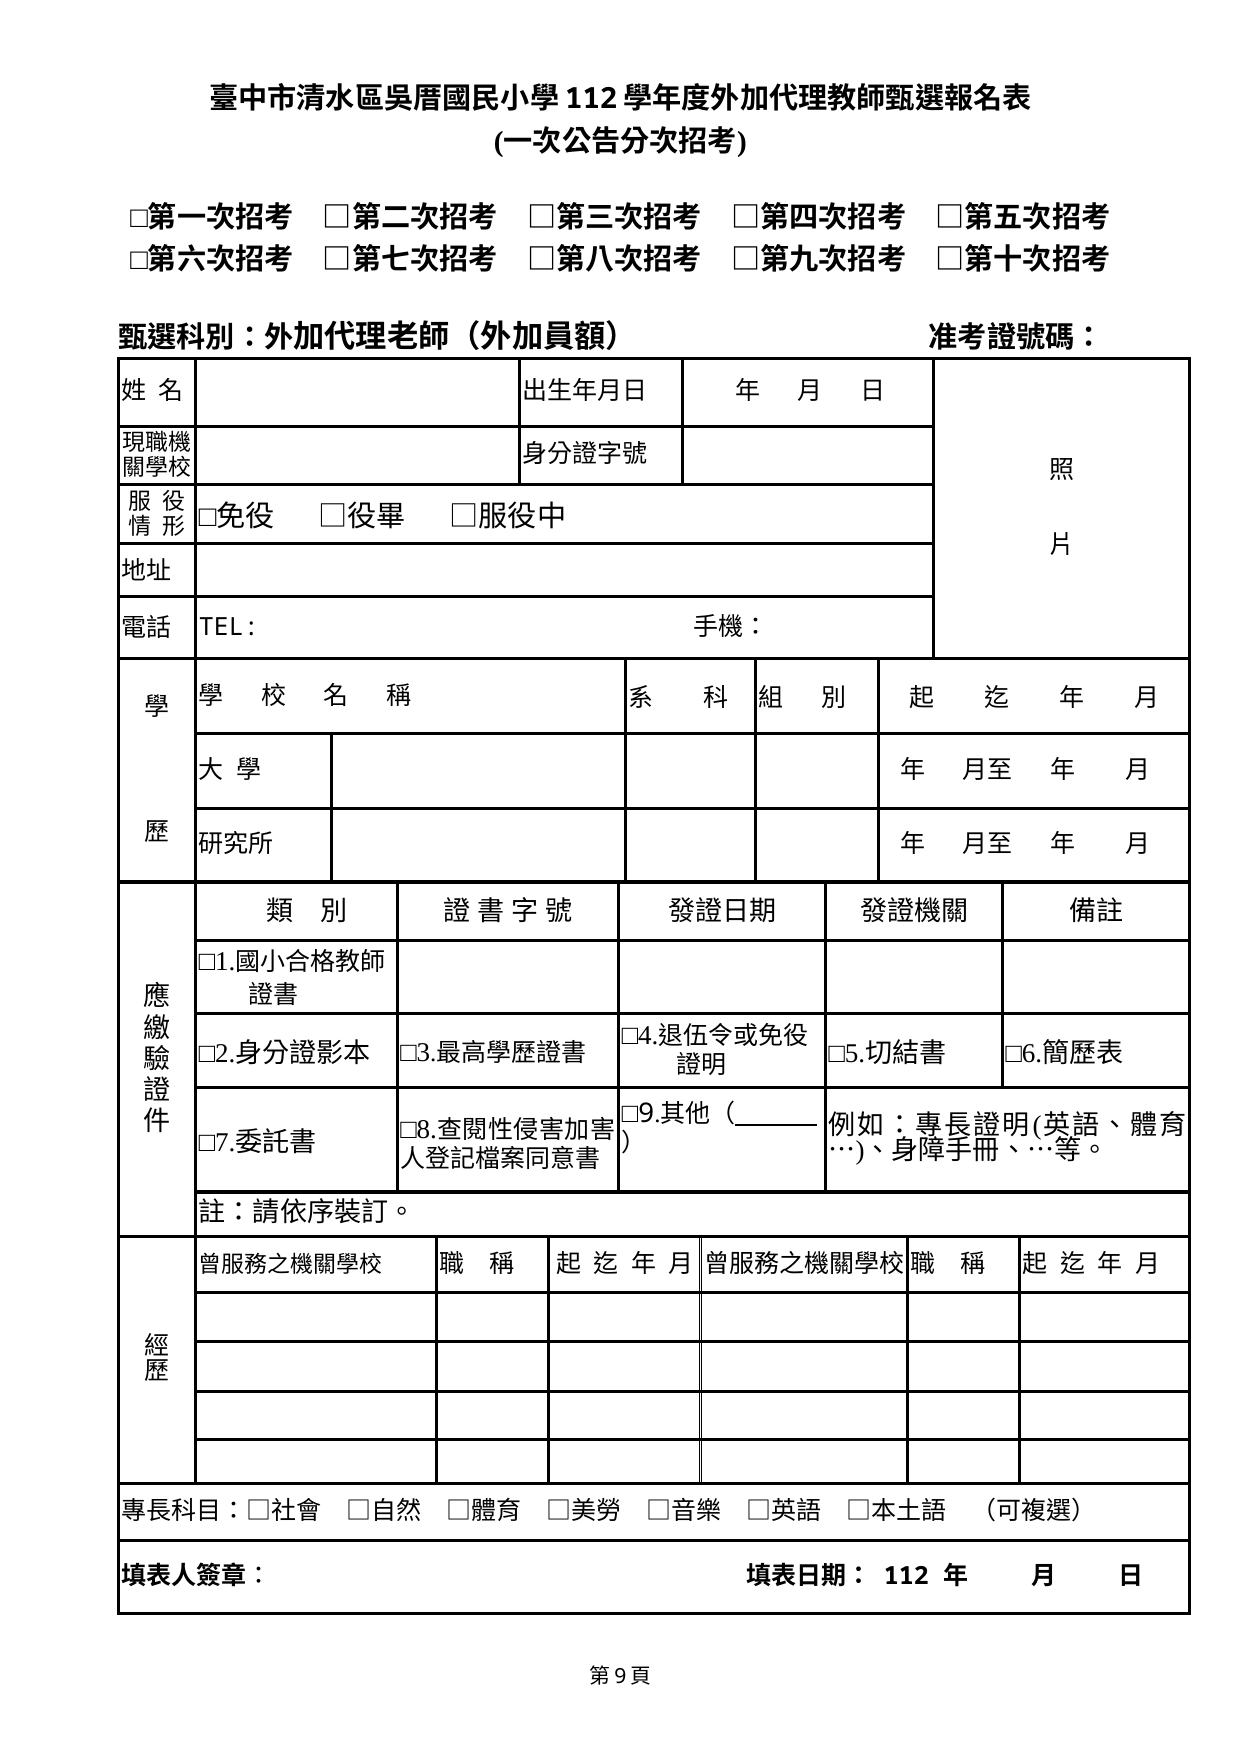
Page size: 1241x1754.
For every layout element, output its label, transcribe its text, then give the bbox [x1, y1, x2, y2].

table_cell [438, 1343, 547, 1390]
table_header [197, 360, 518, 425]
table_cell [702, 1441, 906, 1482]
table_cell 組 別 [757, 660, 877, 732]
table_cell □2.身分證影本 [197, 1015, 396, 1086]
table_cell [627, 735, 754, 807]
table_cell [909, 1294, 1018, 1340]
table_cell □6.簡歷表 [1004, 1015, 1188, 1086]
table_cell [197, 1393, 435, 1438]
table_cell 職 稱 [909, 1238, 1018, 1291]
text 臺中市清水區吳厝國民小學112學年度外加代理教師甄選報名表 [118, 75, 1122, 117]
table_cell 註：請依序裝訂。 [197, 1194, 1188, 1234]
table_cell 學 歷 [120, 660, 194, 880]
table_cell 專長科目：□社會 □自然 □體育 □美勞 □音樂 □英語 □本土語 （可複選） [120, 1485, 1188, 1539]
table_header 姓 名 [120, 360, 194, 425]
table_cell 曾服務之機關學校 [197, 1238, 435, 1291]
table_cell 發證機關 [827, 884, 1001, 939]
table_cell 填表人簽章： 填表日期： 112 年 月 日 [120, 1542, 1188, 1612]
table_cell [1021, 1343, 1188, 1390]
table_cell 曾服務之機關學校 [702, 1238, 906, 1291]
table_cell 證 書 字 號 [399, 884, 617, 939]
table_cell [197, 1343, 435, 1390]
table_cell 發證日期 [620, 884, 824, 939]
text □第一次招考 □第二次招考 □第三次招考 □第四次招考 □第五次招考 [118, 193, 1122, 236]
table_cell 學 校 名 稱 [197, 660, 624, 732]
table_cell [1021, 1441, 1188, 1482]
table_cell □7.委託書 [197, 1089, 396, 1190]
table_cell □1.國小合格教師 證書 [197, 942, 396, 1012]
table_cell [197, 428, 518, 483]
table_cell [909, 1393, 1018, 1438]
table_cell [702, 1343, 906, 1390]
table_cell [757, 810, 877, 880]
table_cell □3.最高學歷證書 [399, 1015, 617, 1086]
table_cell [702, 1393, 906, 1438]
table_cell 備註 [1004, 884, 1188, 939]
table_cell [333, 810, 624, 880]
table_cell [757, 735, 877, 807]
table_cell 系 科 [627, 660, 754, 732]
table_cell [1004, 942, 1188, 1012]
table_cell □9.其他（ ） [620, 1089, 824, 1190]
table_cell 身分證字號 [521, 428, 681, 483]
table_cell [438, 1441, 547, 1482]
table_cell [909, 1343, 1018, 1390]
table_cell [197, 1294, 435, 1340]
table_cell □5.切結書 [827, 1015, 1001, 1086]
table_cell [333, 735, 624, 807]
table_cell 服 役 情 形 [120, 486, 194, 542]
table_cell [550, 1343, 699, 1390]
table_header 照 片 [935, 360, 1188, 657]
table_cell 應 繳 驗 證 件 [120, 884, 194, 1234]
table_cell 經 歷 [120, 1238, 194, 1482]
table_cell [197, 1441, 435, 1482]
table_cell [827, 942, 1001, 1012]
table_cell 起 迄 年 月 [880, 660, 1188, 732]
table_cell 地址 [120, 545, 194, 595]
table_cell 年 月至 年 月 [880, 735, 1188, 807]
table_cell 研究所 [197, 810, 330, 880]
table_cell [197, 545, 932, 595]
table_cell [1021, 1393, 1188, 1438]
table_cell [684, 428, 932, 483]
table_cell [438, 1393, 547, 1438]
table_cell [627, 810, 754, 880]
table_cell [1021, 1294, 1188, 1340]
table_cell [620, 942, 824, 1012]
table_cell [550, 1441, 699, 1482]
table_cell [399, 942, 617, 1012]
table_cell □免役 □役畢 □服役中 [197, 486, 932, 542]
table_cell TEL: 手機： [197, 598, 932, 657]
table_cell [702, 1294, 906, 1340]
table_cell 類 別 [197, 884, 396, 939]
table_cell [550, 1393, 699, 1438]
table_cell [909, 1441, 1018, 1482]
table_cell 電話 [120, 598, 194, 657]
table_cell 職 稱 [438, 1238, 547, 1291]
table_cell 起 迄 年 月 [550, 1238, 699, 1291]
table_cell [550, 1294, 699, 1340]
text 甄選科別：外加代理老師（外加員額） 准考證號碼： [118, 312, 1122, 357]
table_cell □8.查閱性侵害加害人登記檔案同意書 [399, 1089, 617, 1190]
table_cell □4.退伍令或免役證明 [620, 1015, 824, 1086]
table_cell 現職機關學校 [120, 428, 194, 483]
text □第六次招考 □第七次招考 □第八次招考 □第九次招考 □第十次招考 [118, 236, 1122, 278]
text (一次公告分次招考) [118, 117, 1122, 160]
table_cell 年 月至 年 月 [880, 810, 1188, 880]
table_cell 起 迄 年 月 [1021, 1238, 1188, 1291]
table_header 年 月 日 [684, 360, 932, 425]
table_cell 例如：專長證明(英語、體育…)、身障手冊、…等。 [827, 1089, 1188, 1190]
table_cell [438, 1294, 547, 1340]
table_header 出生年月日 [521, 360, 681, 425]
table_cell 大 學 [197, 735, 330, 807]
